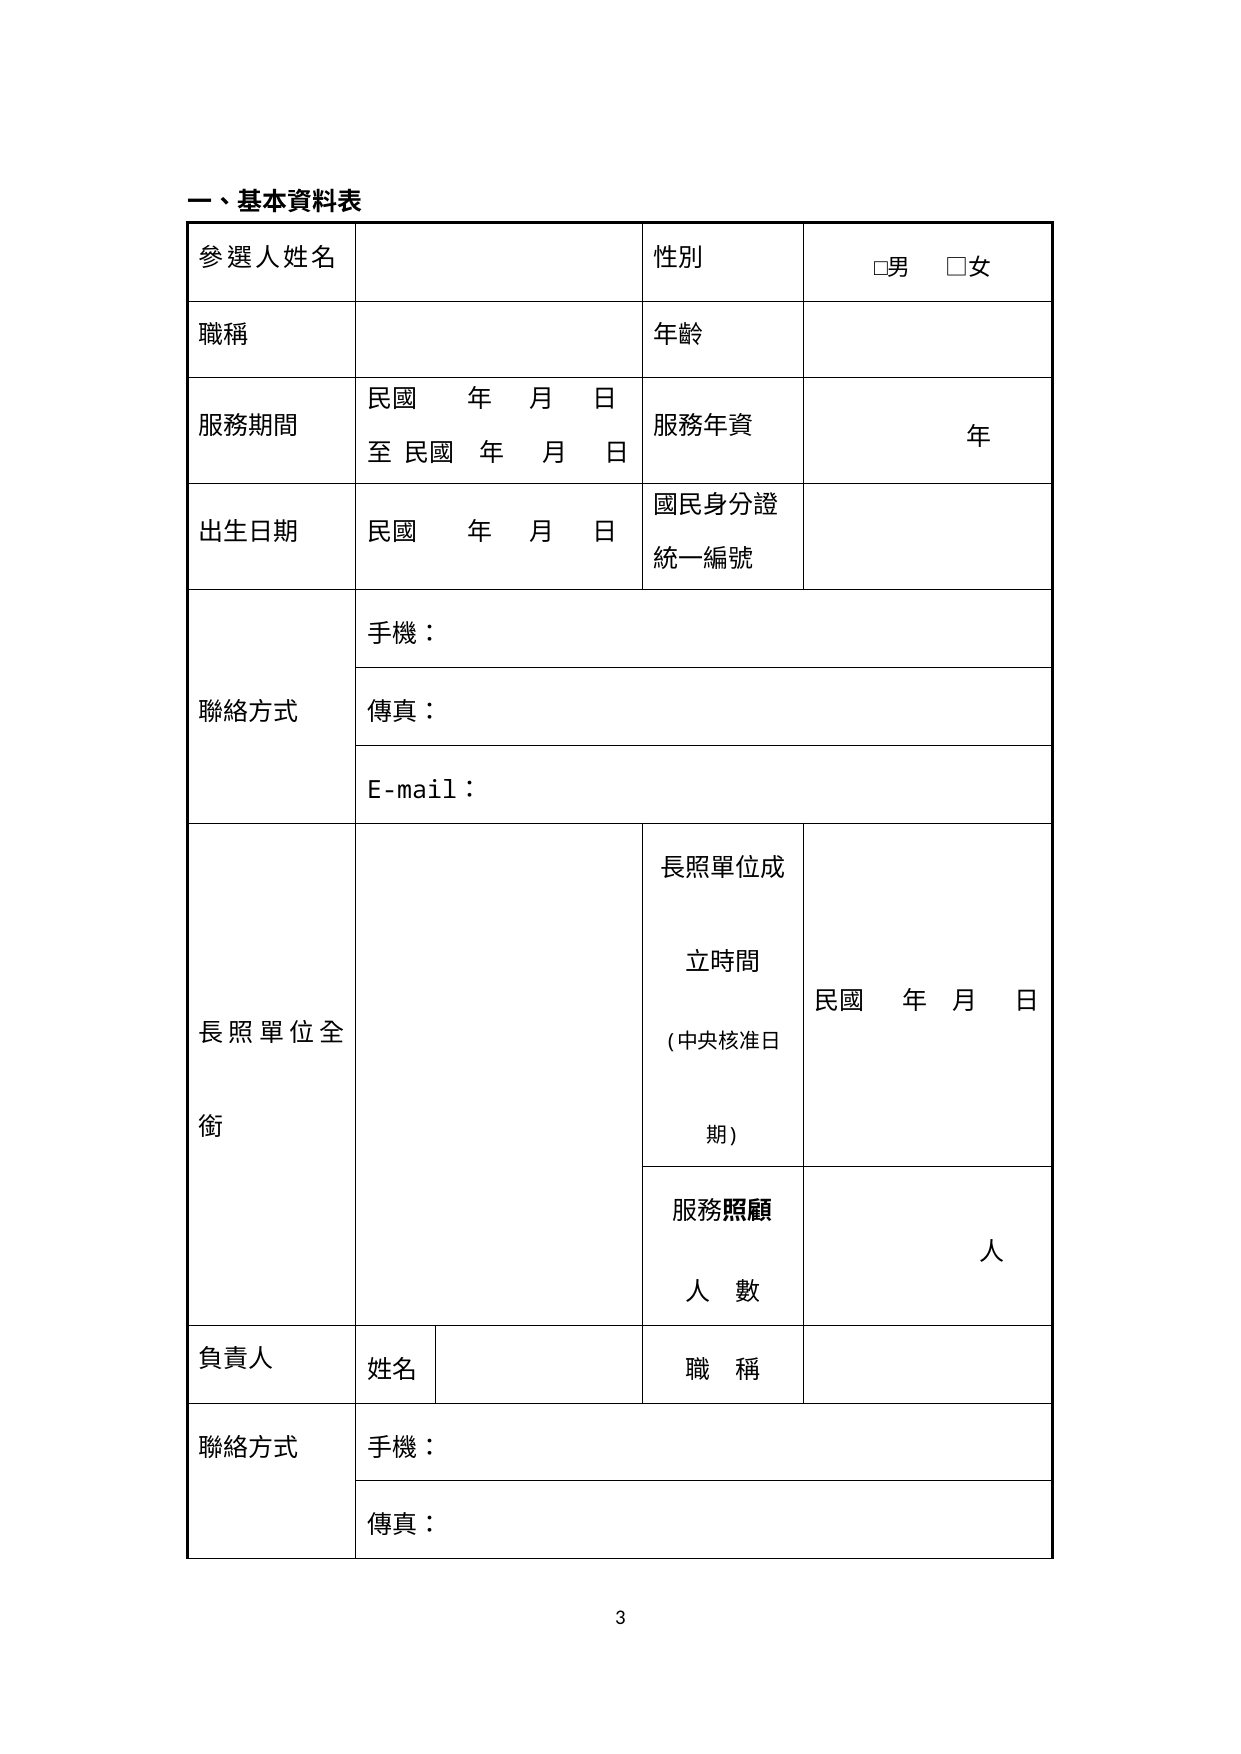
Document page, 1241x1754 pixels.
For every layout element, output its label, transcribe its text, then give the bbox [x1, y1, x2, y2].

text 一、基本資料表 [187, 158, 1053, 221]
table_cell 人 [804, 1167, 1051, 1325]
table_cell 年 [804, 378, 1051, 483]
table_header □男 □女 [804, 224, 1051, 301]
table_cell 服務照顧 人數 [643, 1167, 803, 1325]
table_cell [804, 484, 1051, 589]
table_cell 出生日期 [189, 484, 355, 589]
table_cell 姓名 [356, 1326, 435, 1402]
table_header 參選人姓名 [189, 224, 355, 301]
table_cell 民國 年 月 日至 民國 年 月 日 [356, 378, 642, 483]
table_cell 民國 年 月 日 [356, 484, 642, 589]
table_cell [804, 302, 1051, 377]
table_header 性別 [643, 224, 803, 301]
table_header [356, 224, 642, 301]
table_cell 年齡 [643, 302, 803, 377]
table_cell [356, 302, 642, 377]
table_cell 聯絡方式 [189, 1404, 355, 1558]
table_cell 傳真： [356, 668, 1051, 745]
table_cell 民國 年 月 日 [804, 824, 1051, 1166]
table_cell [356, 824, 642, 1325]
table_cell 傳真： [356, 1481, 1051, 1558]
table_cell 負責人 [189, 1326, 355, 1402]
table_cell 國民身分證 統一編號 [643, 484, 803, 589]
table_cell 服務期間 [189, 378, 355, 483]
table_cell 職 稱 [643, 1326, 803, 1402]
table_cell 服務年資 [643, 378, 803, 483]
table_cell 聯絡方式 [189, 590, 355, 823]
table_cell 手機： [356, 1404, 1051, 1480]
table_cell 長照單位全銜 [189, 824, 355, 1325]
table_cell [436, 1326, 642, 1402]
table_cell 手機： [356, 590, 1051, 667]
table_cell 職稱 [189, 302, 355, 377]
table_cell 長照單位成立時間 (中央核准日期) [643, 824, 803, 1166]
table_cell [804, 1326, 1051, 1402]
table_cell E-mail： [356, 746, 1051, 823]
